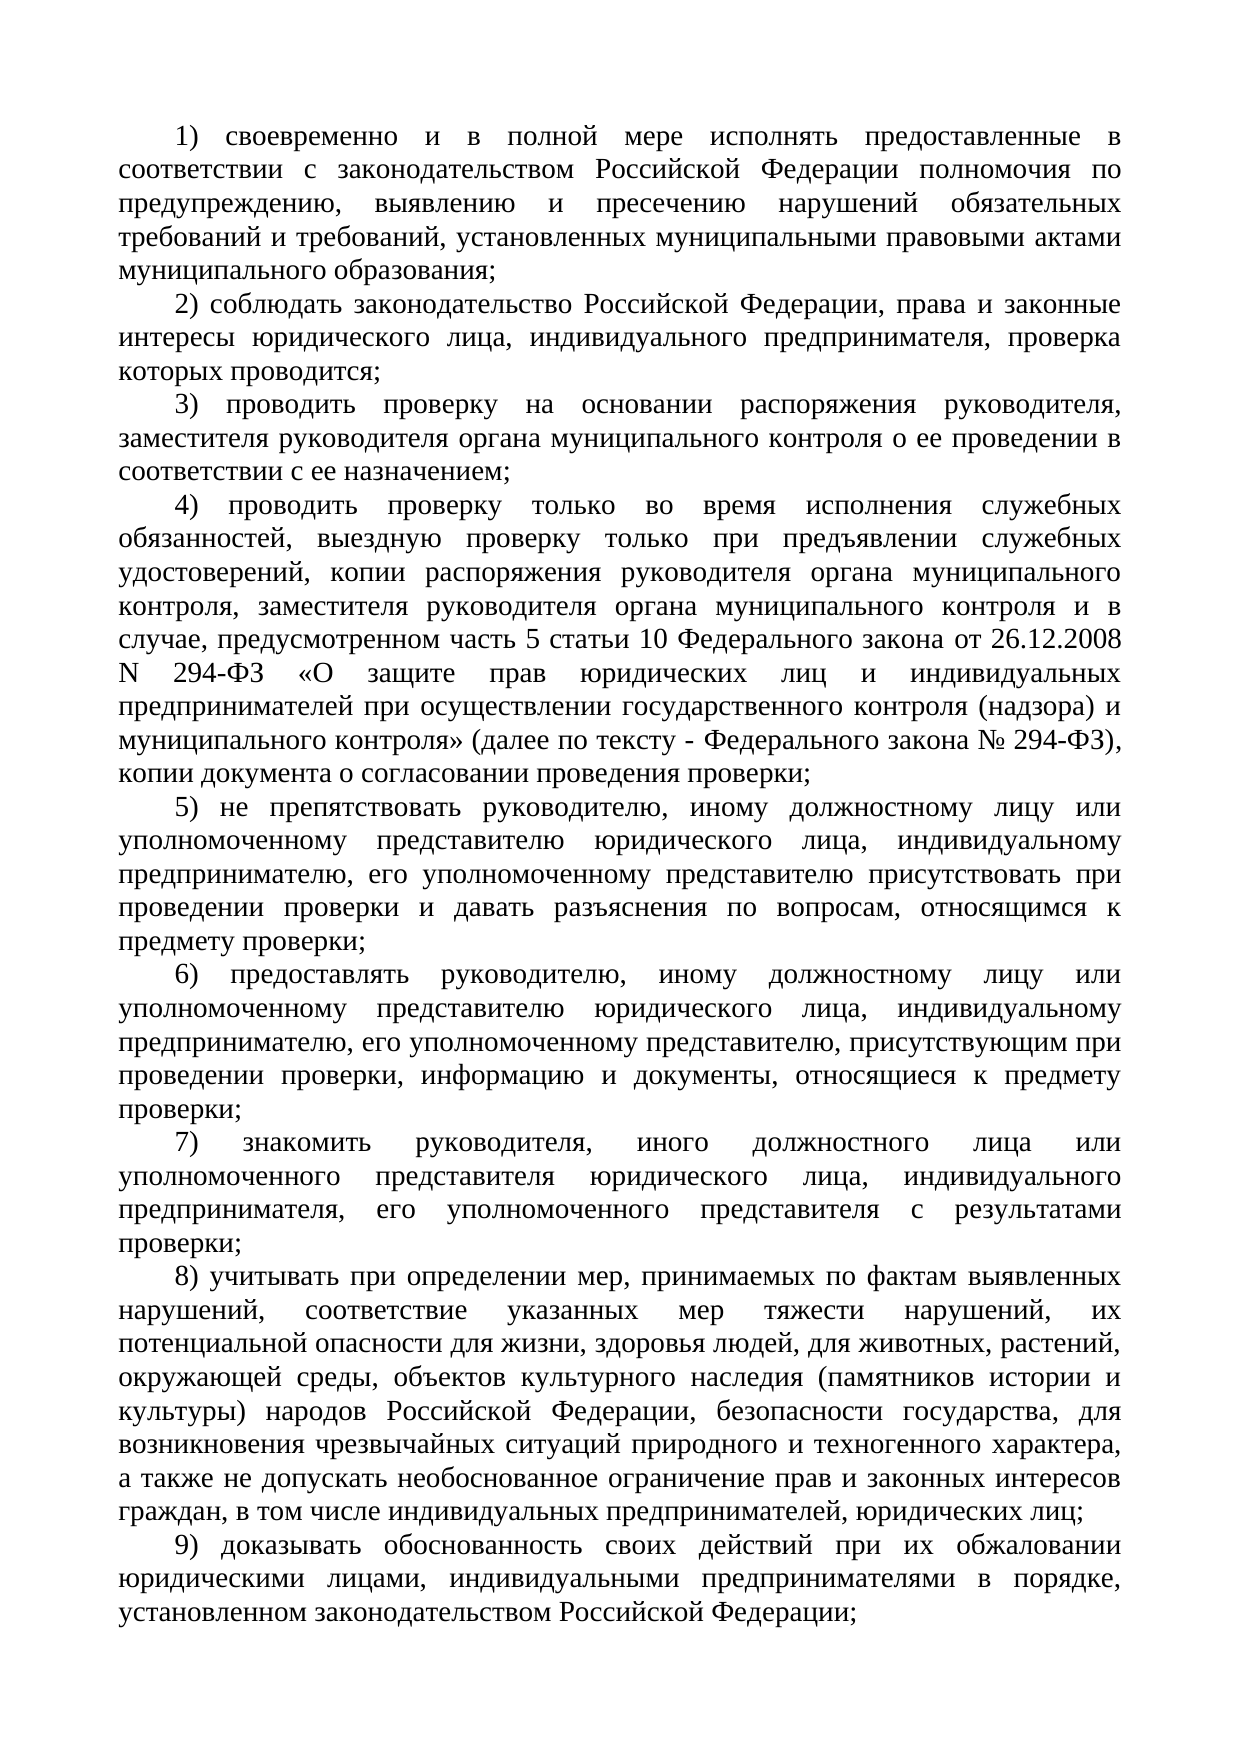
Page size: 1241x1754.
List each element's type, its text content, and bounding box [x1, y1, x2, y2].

text 7) знакомить руководителя, иного должностного лица или уполномоченного представителя юридического лица, индивидуального предпринимателя, его уполномоченного представителя с результатами проверки; [118, 1124, 1122, 1258]
text 9) доказывать обоснованность своих действий при их обжаловании юридическими лицами, индивидуальными предпринимателями в порядке, установленном законодательством Российской Федерации; [118, 1527, 1122, 1627]
text 3) проводить проверку на основании распоряжения руководителя, заместителя руководителя органа муниципального контроля о ее проведении в соответствии с ее назначением; [118, 386, 1122, 487]
text 2) соблюдать законодательство Российской Федерации, права и законные интересы юридического лица, индивидуального предпринимателя, проверка которых проводится; [118, 286, 1122, 386]
text 8) учитывать при определении мер, принимаемых по фактам выявленных нарушений, соответствие указанных мер тяжести нарушений, их потенциальной опасности для жизни, здоровья людей, для животных, растений, окружающей среды, объектов культурного наследия (памятников истории и культуры) народов Российской Федерации, безопасности государства, для возникновения чрезвычайных ситуаций природного и техногенного характера, а также не допускать необоснованное ограничение прав и законных интересов граждан, в том числе индивидуальных предпринимателей, юридических лиц; [118, 1258, 1122, 1527]
text 5) не препятствовать руководителю, иному должностному лицу или уполномоченному представителю юридического лица, индивидуальному предпринимателю, его уполномоченному представителю присутствовать при проведении проверки и давать разъяснения по вопросам, относящимся к предмету проверки; [118, 789, 1122, 957]
text 1) своевременно и в полной мере исполнять предоставленные в соответствии с законодательством Российской Федерации полномочия по предупреждению, выявлению и пресечению нарушений обязательных требований и требований, установленных муниципальными правовыми актами муниципального образования; [118, 118, 1122, 286]
text 4) проводить проверку только во время исполнения служебных обязанностей, выездную проверку только при предъявлении служебных удостоверений, копии распоряжения руководителя органа муниципального контроля, заместителя руководителя органа муниципального контроля и в случае, предусмотренном часть 5 статьи 10 Федерального закона от 26.12.2008 N 294-ФЗ «О защите прав юридических лиц и индивидуальных предпринимателей при осуществлении государственного контроля (надзора) и муниципального контроля» (далее по тексту - Федерального закона № 294-ФЗ), копии документа о согласовании проведения проверки; [118, 487, 1122, 789]
text 6) предоставлять руководителю, иному должностному лицу или уполномоченному представителю юридического лица, индивидуальному предпринимателю, его уполномоченному представителю, присутствующим при проведении проверки, информацию и документы, относящиеся к предмету проверки; [118, 957, 1122, 1124]
